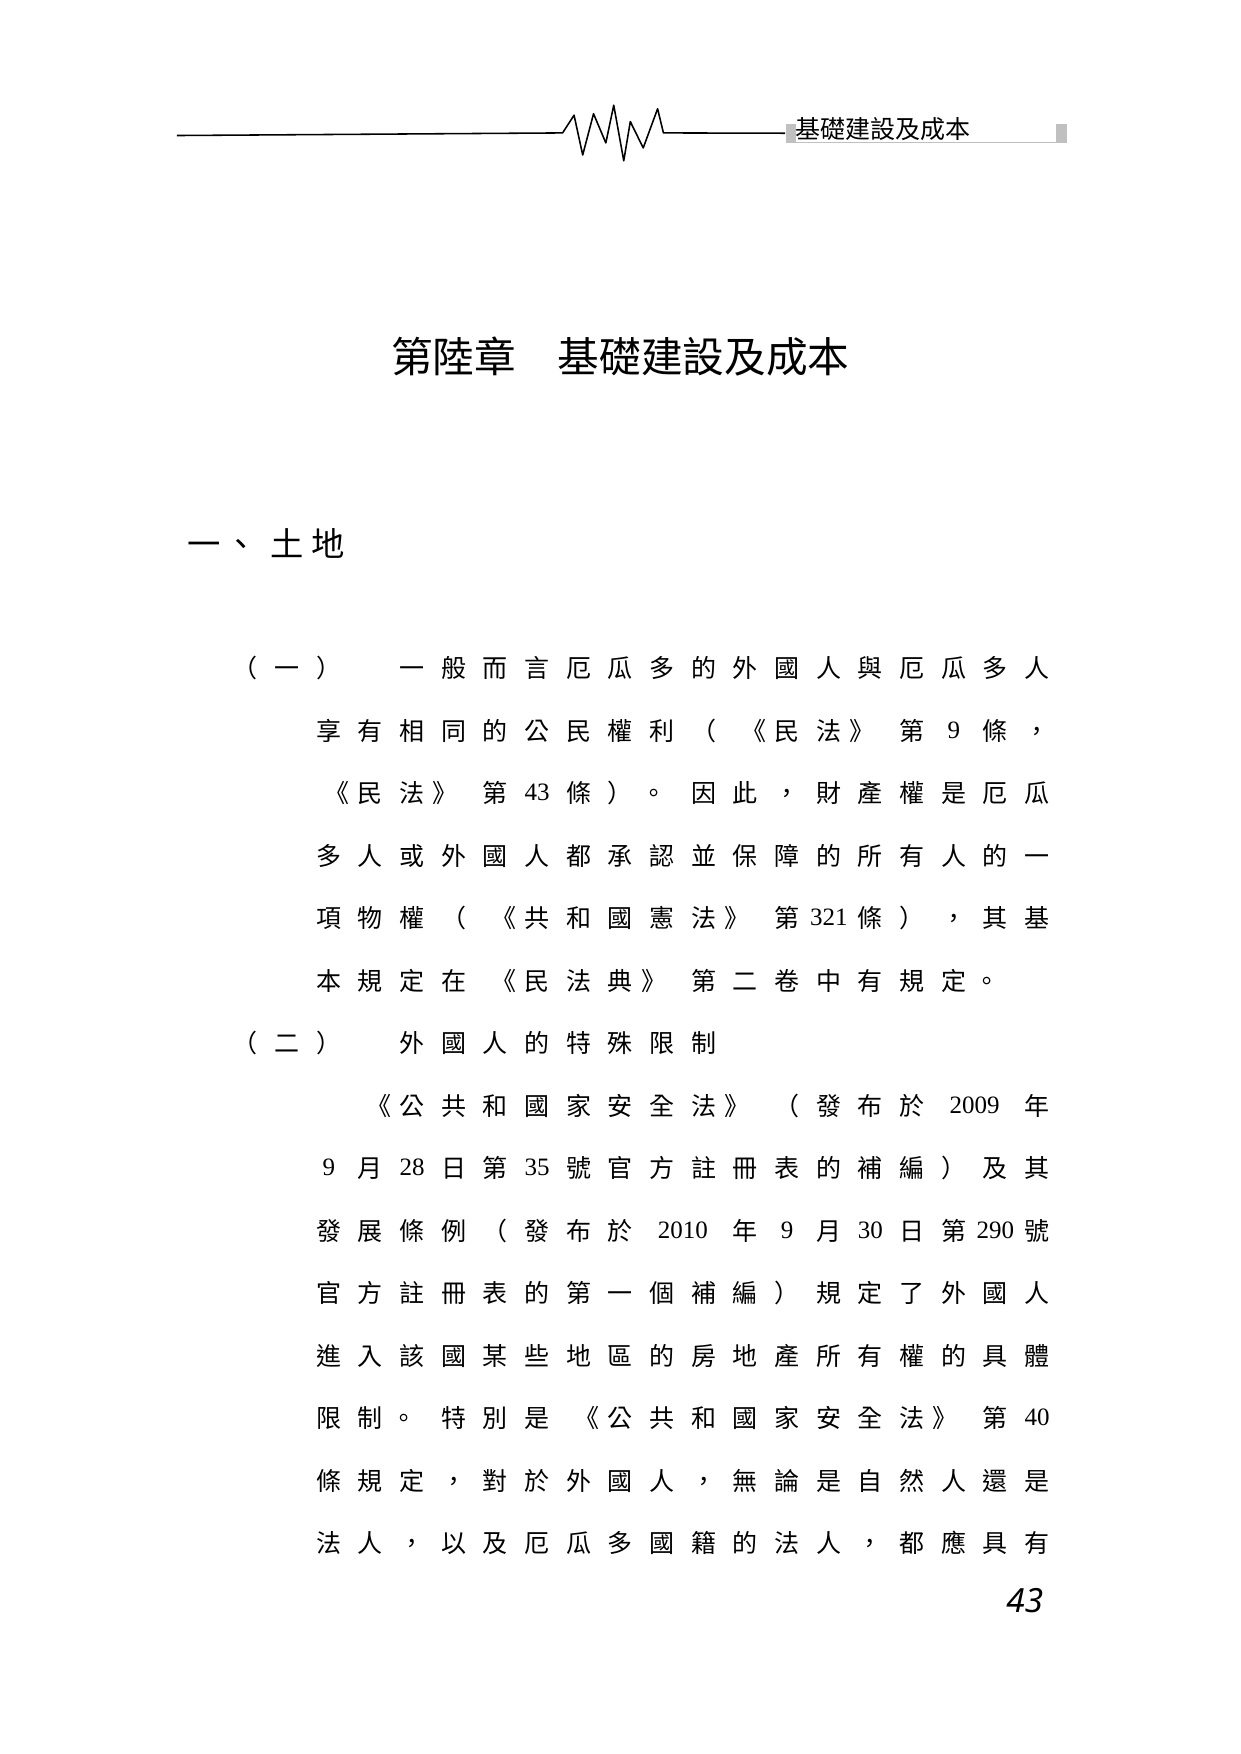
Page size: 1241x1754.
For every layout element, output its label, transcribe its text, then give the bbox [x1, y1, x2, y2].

text （二） 外國人的特殊限制 [207, 1000, 1058, 1063]
text 第陸章 基礎建設及成本 [183, 313, 1058, 375]
text 一、土地 [183, 500, 1058, 563]
text （一） 一般而言厄瓜多的外國人與厄瓜多人享有相同的公民權利（《民法》第9條，《民法》第43條）。因此，財產權是厄瓜多人或外國人都承認並保障的所有人的一項物權（《共和國憲法》第321條），其基本規定在《民法典》第二卷中有規定。 [207, 625, 1058, 1000]
text 《公共和國家安全法》（發布於2009年9月28日第35號官方註冊表的補編）及其發展條例（發布於2010年9月30日第290號官方註冊表的第一個補編）規定了外國人進入該國某些地區的房地產所有權的具體限制。特別是《公共和國家安全法》第40條規定，對於外國人，無論是自然人還是法人，以及厄瓜多國籍的法人，都應具有 [281, 1063, 1058, 1563]
